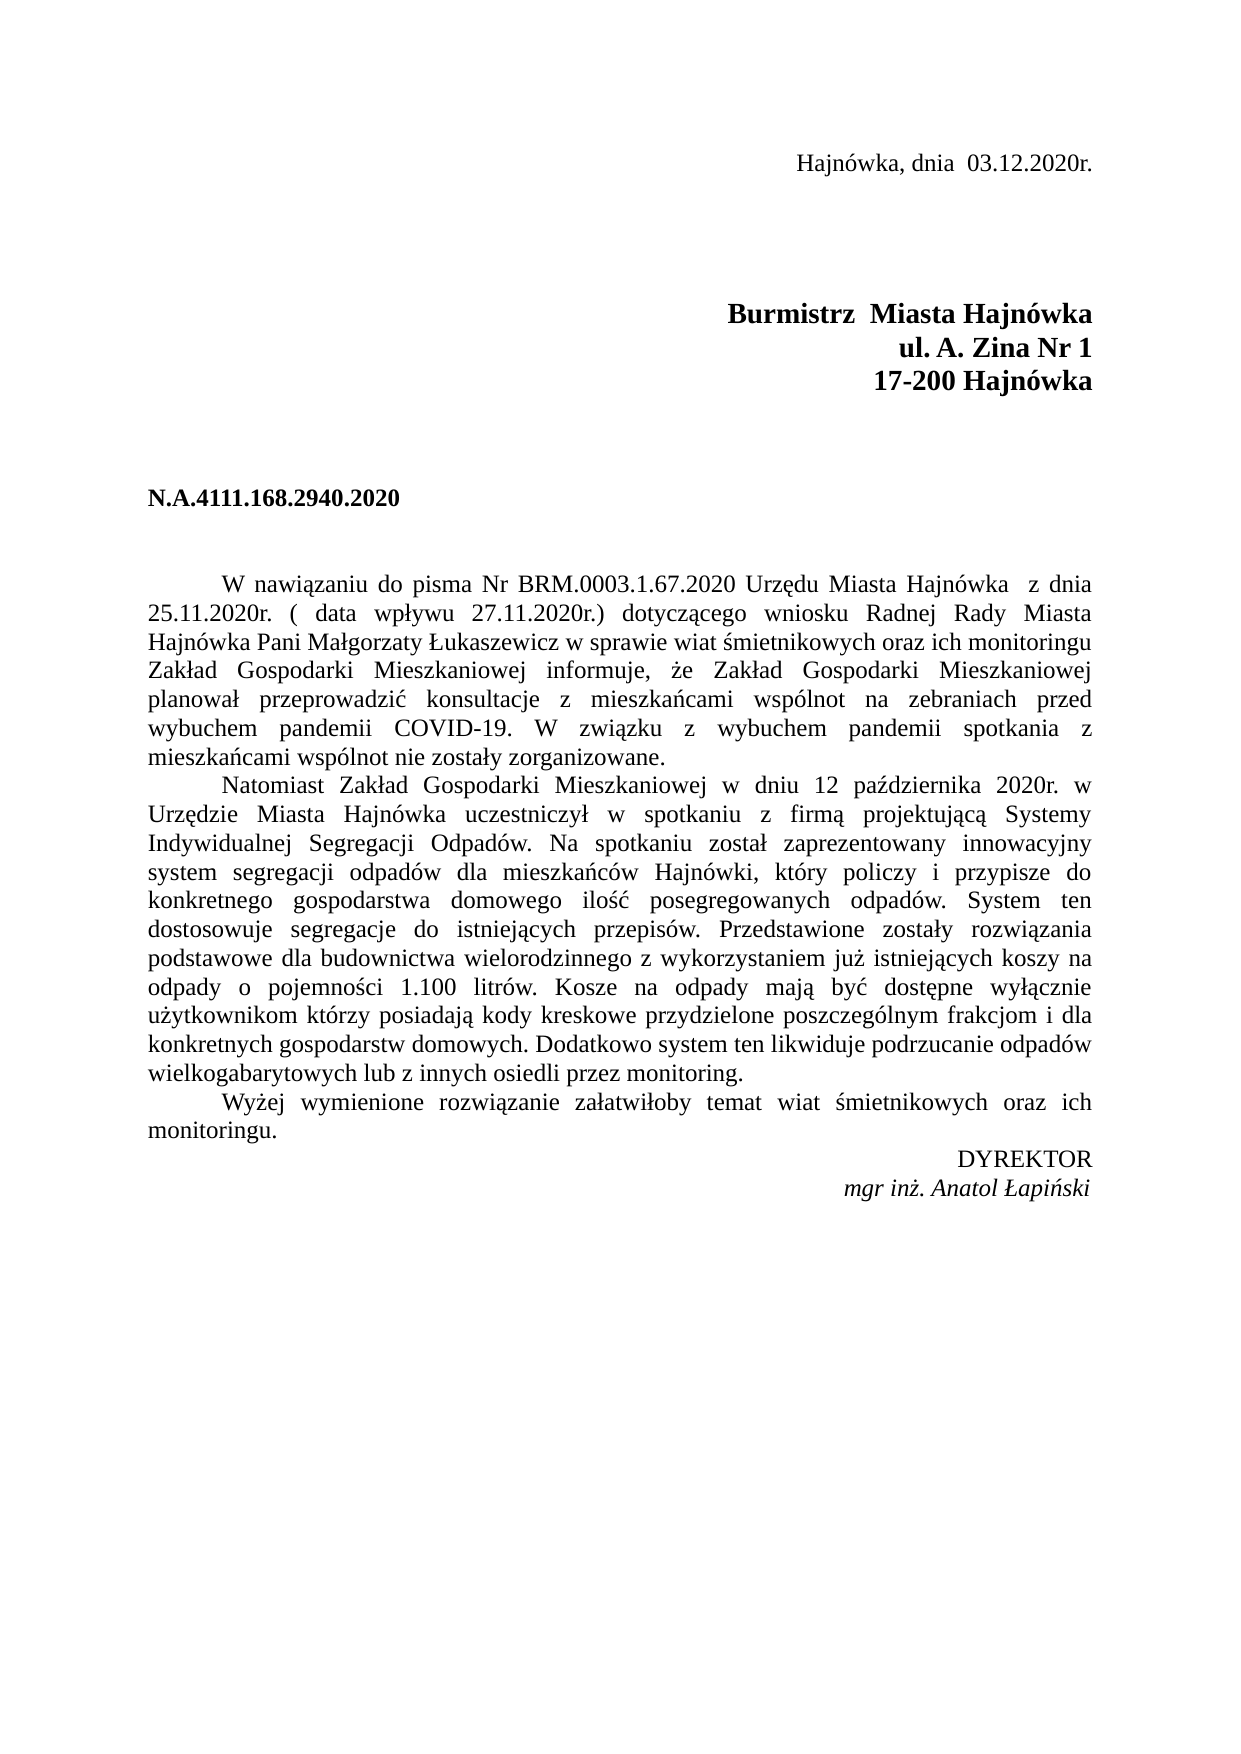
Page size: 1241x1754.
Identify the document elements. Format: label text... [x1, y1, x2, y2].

text Natomiast Zakład Gospodarki Mieszkaniowej w dniu 12 października 2020r. w Urzędzie Miasta Hajnówka uczestniczył w spotkaniu z firmą projektującą Systemy Indywidualnej Segregacji Odpadów. Na spotkaniu został zaprezentowany innowacyjny system segregacji odpadów dla mieszkańców Hajnówki, który policzy i przypisze do konkretnego gospodarstwa domowego ilość posegregowanych odpadów. System ten dostosowuje segregacje do istniejących przepisów. Przedstawione zostały rozwiązania podstawowe dla budownictwa wielorodzinnego z wykorzystaniem już istniejących koszy na odpady o pojemności 1.100 litrów. Kosze na odpady mają być dostępne wyłącznie użytkownikom którzy posiadają kody kreskowe przydzielone poszczególnym frakcjom i dla konkretnych gospodarstw domowych. Dodatkowo system ten likwiduje podrzucanie odpadów wielkogabarytowych lub z innych osiedli przez monitoring. [148, 771, 1093, 1087]
text Burmistrz Miasta Hajnówka [148, 296, 1093, 330]
text ul. A. Zina Nr 1 [148, 330, 1093, 363]
text Hajnówka, dnia 03.12.2020r. [148, 148, 1093, 176]
text N.A.4111.168.2940.2020 [148, 483, 1093, 512]
text W nawiązaniu do pisma Nr BRM.0003.1.67.2020 Urzędu Miasta Hajnówka z dnia 25.11.2020r. ( data wpływu 27.11.2020r.) dotyczącego wniosku Radnej Rady Miasta Hajnówka Pani Małgorzaty Łukaszewicz w sprawie wiat śmietnikowych oraz ich monitoringu Zakład Gospodarki Mieszkaniowej informuje, że Zakład Gospodarki Mieszkaniowej planował przeprowadzić konsultacje z mieszkańcami wspólnot na zebraniach przed wybuchem pandemii COVID-19. W związku z wybuchem pandemii spotkania z mieszkańcami wspólnot nie zostały zorganizowane. [148, 569, 1093, 771]
text 17-200 Hajnówka [148, 363, 1093, 397]
text Wyżej wymienione rozwiązanie załatwiłoby temat wiat śmietnikowych oraz ich monitoringu. [148, 1087, 1093, 1144]
text DYREKTOR [148, 1144, 1093, 1173]
text mgr inż. Anatol Łapiński [148, 1173, 1093, 1202]
